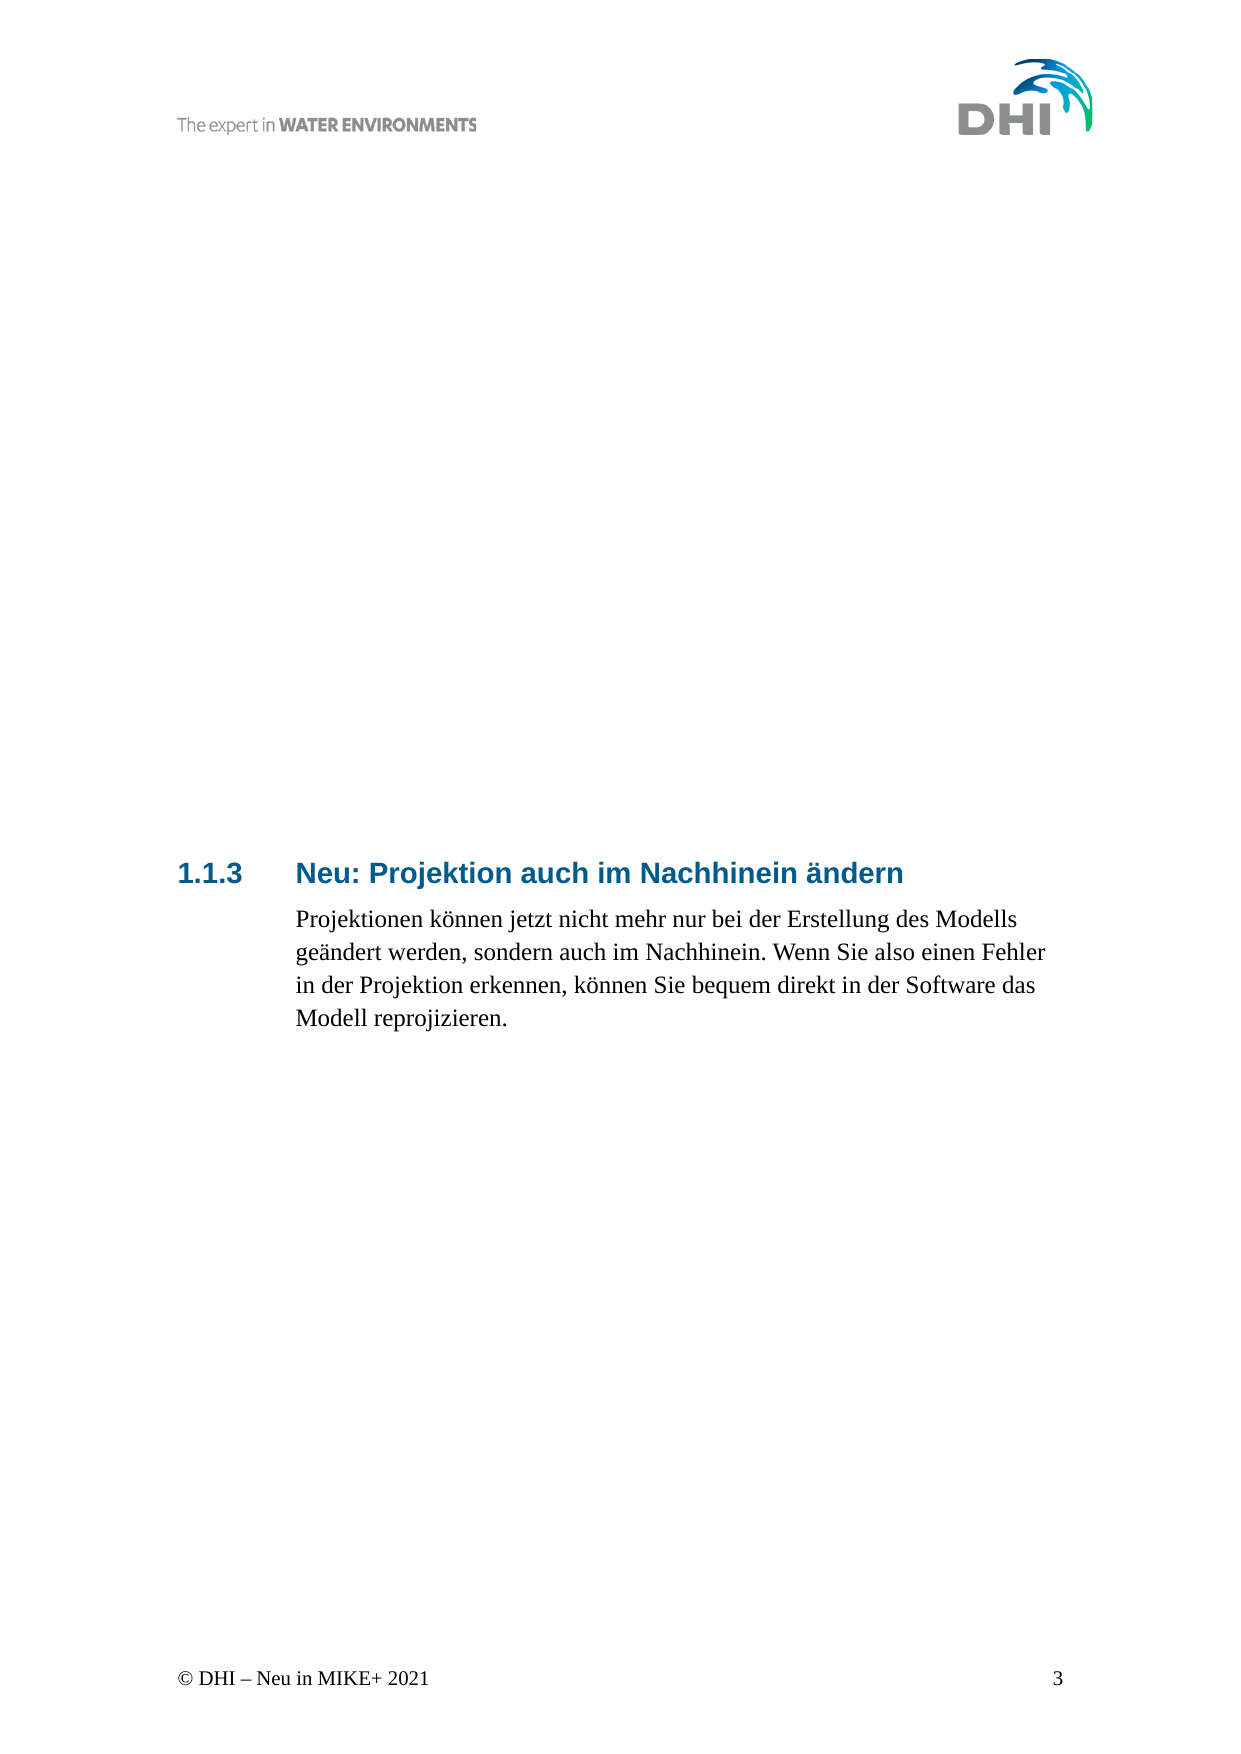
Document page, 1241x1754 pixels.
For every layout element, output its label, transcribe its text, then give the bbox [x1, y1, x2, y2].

picture [958, 59, 1093, 135]
subtitle Neu: Projektion auch im Nachhinein ändern [177, 856, 1063, 889]
text Projektionen können jetzt nicht mehr nur bei der Erstellung des Modells geändert werden, sondern auch im Nachhinein. Wenn Sie also einen Fehler in der Projektion erkennen, können Sie bequem direkt in der Software das Modell reprojizieren. [295, 904, 1063, 1032]
picture [177, 117, 477, 135]
